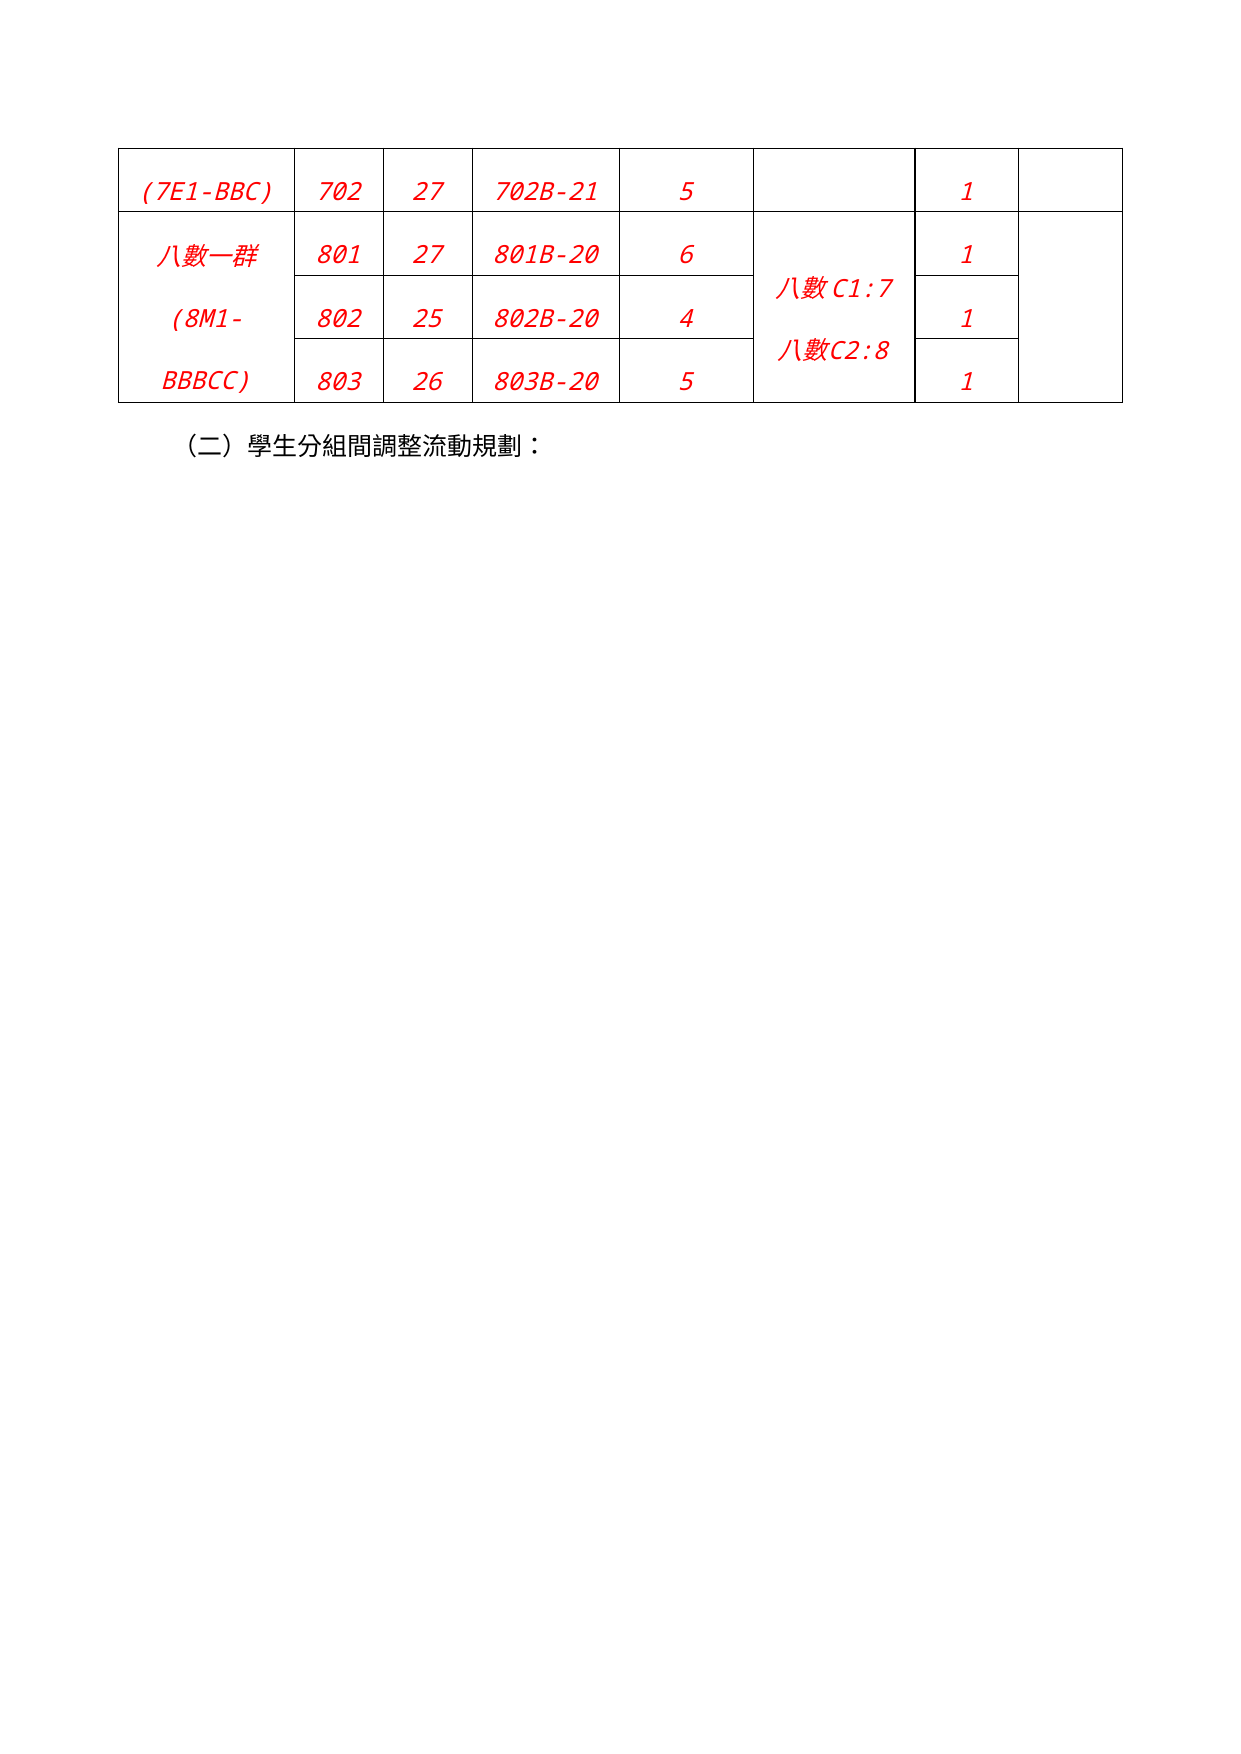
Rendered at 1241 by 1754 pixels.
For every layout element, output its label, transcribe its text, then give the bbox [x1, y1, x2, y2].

table_cell 803 [295, 339, 383, 402]
table_cell 802B-20 [473, 276, 619, 338]
table_cell 6 [620, 212, 753, 275]
table_cell 5 [620, 339, 753, 402]
table_cell 702B-21 [473, 149, 619, 211]
table_cell [754, 149, 914, 211]
table_cell 1 [916, 276, 1018, 338]
table_cell 1 [916, 212, 1018, 275]
table_cell 801 [295, 212, 383, 275]
table_cell 1 [916, 149, 1018, 211]
table_cell [1019, 149, 1122, 211]
table_cell 702 [295, 149, 383, 211]
table_cell 1 [916, 339, 1018, 402]
table_cell 803B-20 [473, 339, 619, 402]
table_cell 802 [295, 276, 383, 338]
table_cell 5 [620, 149, 753, 211]
table_cell 八數C1:7 八數C2:8 [754, 212, 914, 402]
table_cell 27 [384, 212, 472, 275]
table_cell 25 [384, 276, 472, 338]
table_cell 27 [384, 149, 472, 211]
table_cell 八數一群(8M1-BBBCC) [119, 212, 294, 402]
table_cell 26 [384, 339, 472, 402]
table_cell 801B-20 [473, 212, 619, 275]
table_cell (7E1-BBC) [119, 149, 294, 211]
table_cell [1019, 212, 1122, 402]
text （二）學生分組間調整流動規劃： [148, 403, 1093, 465]
table_cell 4 [620, 276, 753, 338]
